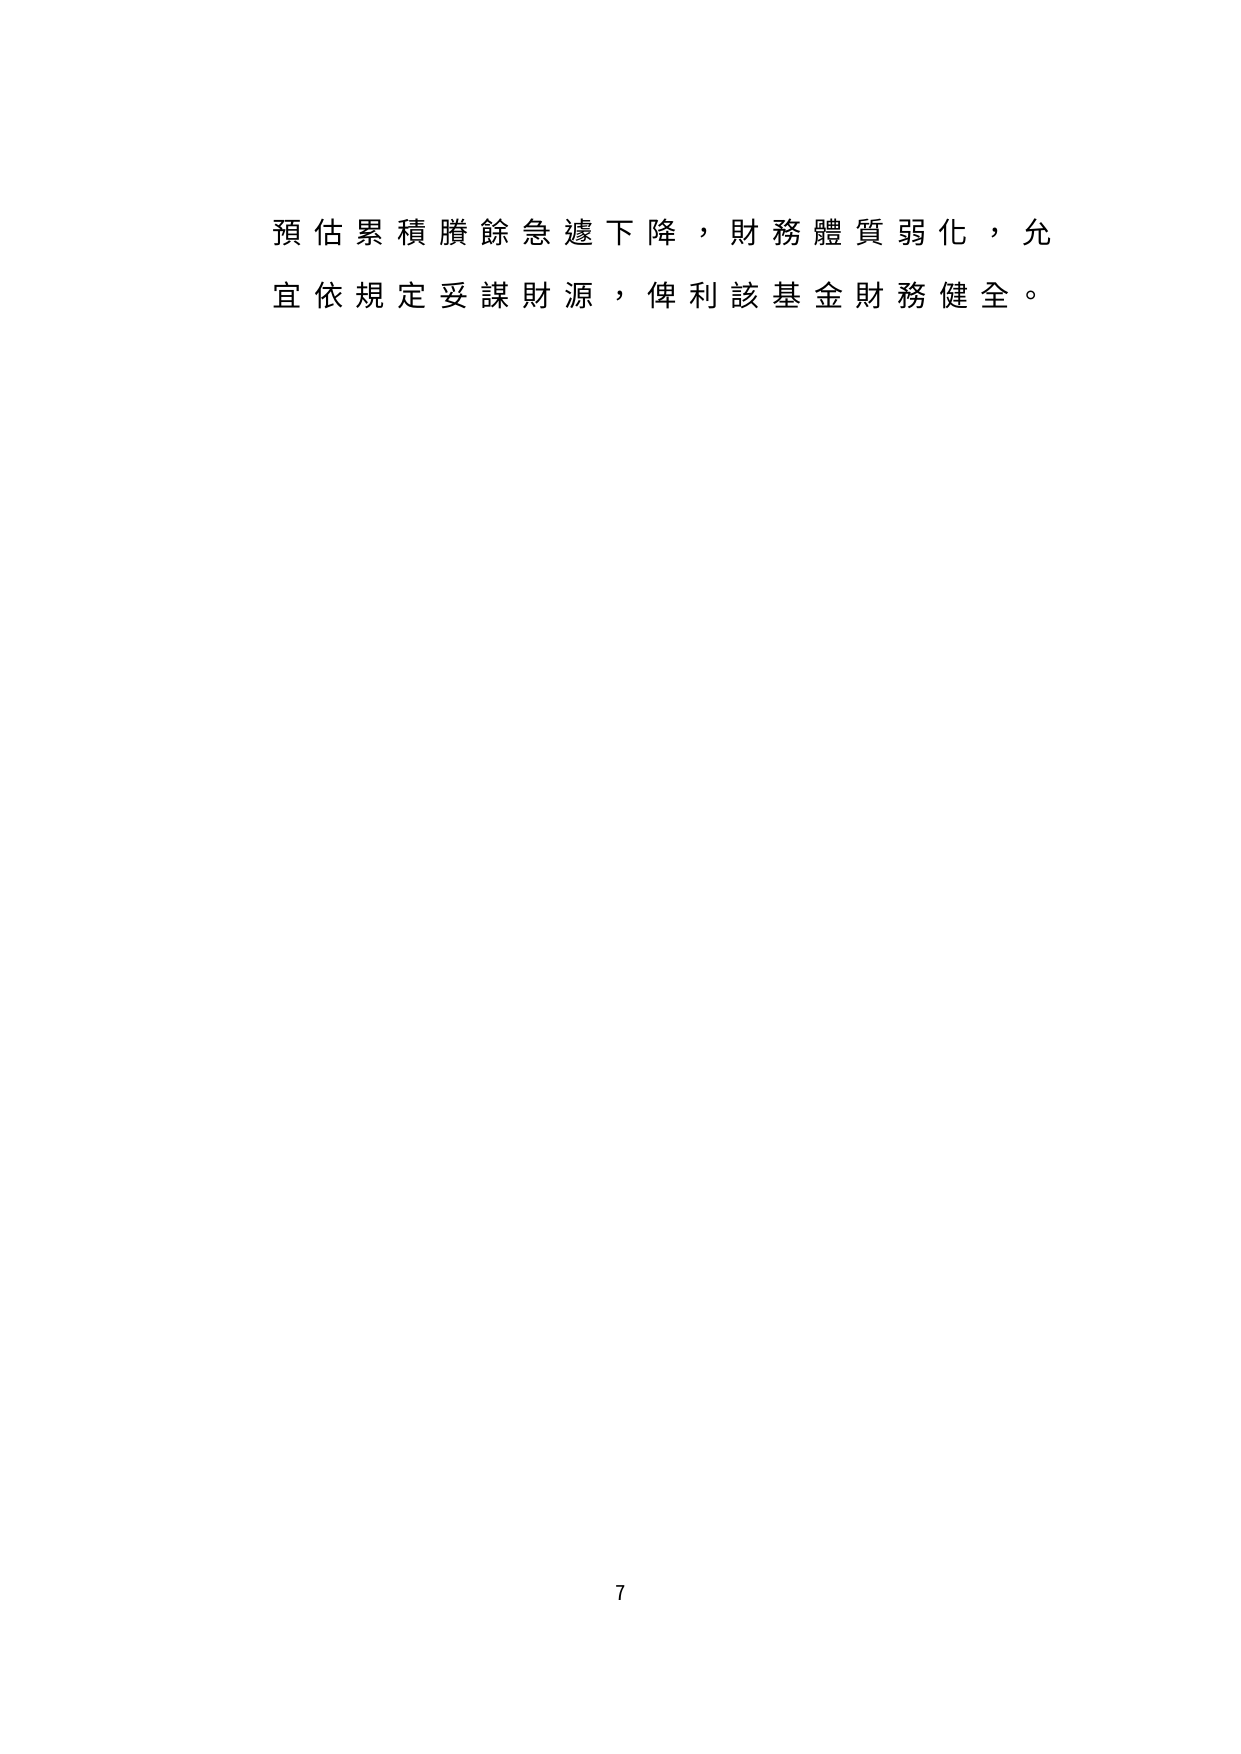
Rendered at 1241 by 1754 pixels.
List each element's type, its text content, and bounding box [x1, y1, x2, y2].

text 綜上，家庭暴力及性侵害防治基金自105年設置迄今，政府預算撥充收入占比逾97%，該基金預估自110年度預算案起由盈轉虧，復因補助地方政府及民間團體經費增加，111年度預算案基金用途及短絀數遽增，預估累積賸餘急遽下降，財務體質弱化，允宜依規定妥謀財源，俾利該基金財務健全。 [242, 189, 1058, 314]
